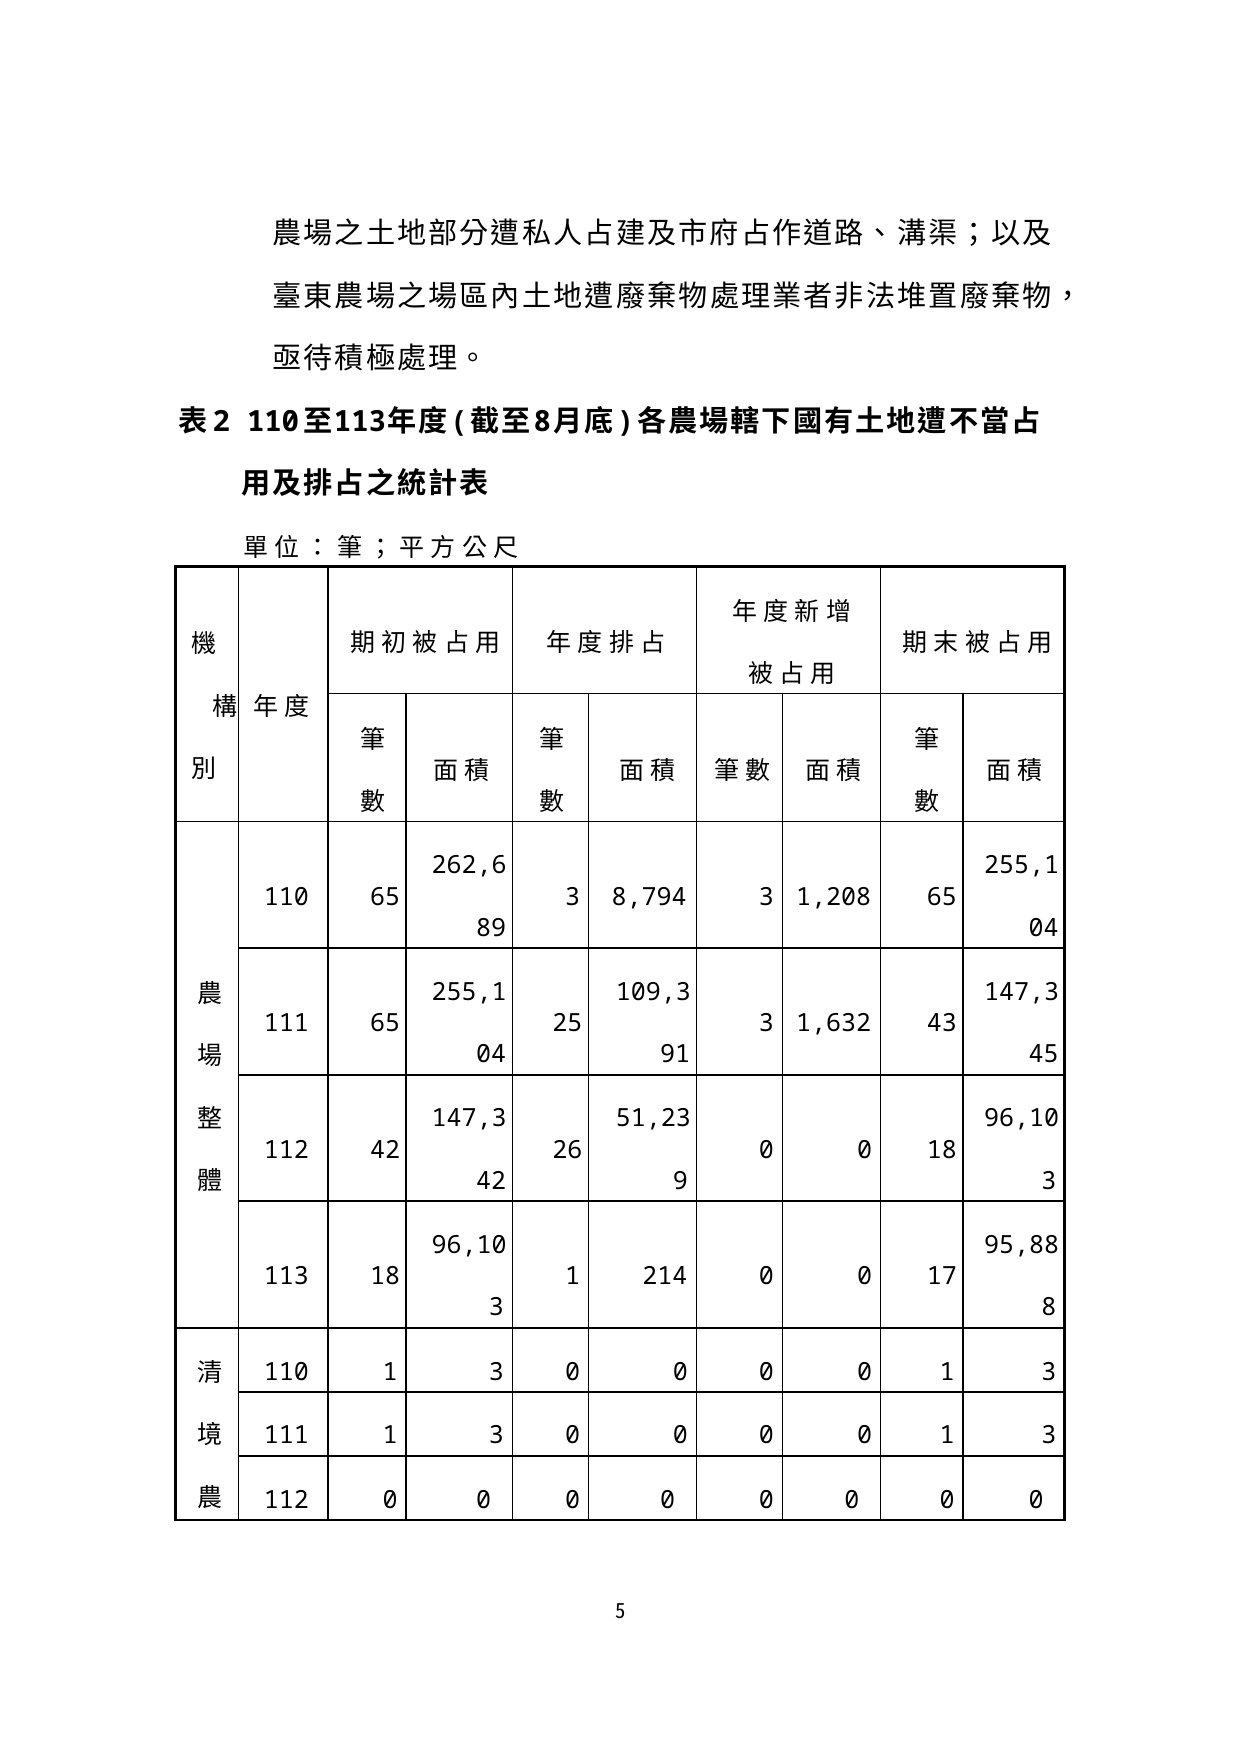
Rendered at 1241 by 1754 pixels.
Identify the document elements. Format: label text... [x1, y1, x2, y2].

table_cell 113 [239, 1202, 327, 1327]
table_cell 1,208 [783, 822, 880, 947]
table_cell 111 [239, 949, 327, 1074]
table_cell 農場 整體 [177, 822, 238, 1327]
table_cell 96,103 [407, 1202, 512, 1327]
table_cell 110 [239, 1329, 327, 1391]
table_cell 3 [697, 949, 782, 1074]
table_header 期初被占用 [329, 568, 512, 693]
table_cell 0 [881, 1457, 962, 1519]
table_cell 3 [407, 1329, 512, 1391]
table_header 年度排占 [513, 568, 696, 693]
table_cell 1 [513, 1202, 588, 1327]
table_cell 112 [239, 1457, 327, 1519]
table_cell 18 [881, 1076, 962, 1200]
table_header 機構 別 [177, 568, 238, 821]
table_cell 147,342 [407, 1076, 512, 1200]
table_cell 0 [783, 1457, 880, 1519]
table_cell 清境農場 [177, 1329, 238, 1519]
table_header 期末被占用 [881, 568, 1063, 693]
table_cell 0 [783, 1202, 880, 1327]
table_cell 0 [513, 1393, 588, 1455]
table_cell 65 [329, 949, 405, 1074]
table_cell 112 [239, 1076, 327, 1200]
table_cell 面積 [783, 694, 880, 821]
table_cell 面積 [589, 694, 696, 821]
table_cell 3 [964, 1393, 1063, 1455]
table_cell 96,103 [964, 1076, 1063, 1200]
table_cell 0 [589, 1393, 696, 1455]
text 復觀該會提供之各農場轄下國有土地遭不當占用及排占情形(詳表2)，113年度截至8月底，遭違法占用之國有土地仍有17筆，面積計9萬5,888平方公尺，約占所經管不動產面積6,215萬6,600平方公尺之0.15%，主要係彰化農場之土地部分遭私人占建及市府占作道路、溝渠；以及臺東農場之場區內土地遭廢棄物處理業者非法堆置廢棄物，亟待積極處理。 [266, 189, 1063, 377]
table_cell 3 [407, 1393, 512, 1455]
table_cell 0 [964, 1457, 1063, 1519]
table_cell 0 [783, 1076, 880, 1200]
table_cell 18 [329, 1202, 405, 1327]
table_cell 95,888 [964, 1202, 1063, 1327]
table_cell 筆數 [513, 694, 588, 821]
table_cell 0 [329, 1457, 405, 1519]
table_cell 255,104 [964, 822, 1063, 947]
table_cell 3 [964, 1329, 1063, 1391]
table_cell 255,104 [407, 949, 512, 1074]
table_cell 面積 [964, 694, 1063, 821]
table_cell 65 [329, 822, 405, 947]
table_cell 0 [697, 1076, 782, 1200]
table_cell 25 [513, 949, 588, 1074]
table_cell 1 [329, 1393, 405, 1455]
table_cell 3 [513, 822, 588, 947]
table_cell 0 [697, 1457, 782, 1519]
table_cell 0 [783, 1393, 880, 1455]
table_cell 8,794 [589, 822, 696, 947]
table_header 年度 [239, 568, 327, 821]
table_cell 42 [329, 1076, 405, 1200]
table_cell 0 [697, 1202, 782, 1327]
table_cell 筆數 [329, 694, 405, 821]
table_cell 0 [783, 1329, 880, 1391]
table_cell 65 [881, 822, 962, 947]
table_cell 111 [239, 1393, 327, 1455]
table_cell 1 [881, 1329, 962, 1391]
table_cell 面積 [407, 694, 512, 821]
table_cell 0 [697, 1329, 782, 1391]
table_cell 0 [513, 1329, 588, 1391]
table_cell 筆數 [697, 694, 782, 821]
table_cell 110 [239, 822, 327, 947]
table_cell 214 [589, 1202, 696, 1327]
table_cell 0 [697, 1393, 782, 1455]
table_cell 17 [881, 1202, 962, 1327]
text 表2 110至113年度(截至8月底)各農場轄下國有土地遭不當占用及排占之統計表 單位：筆；平方公尺 [175, 377, 1063, 564]
table_cell 1 [329, 1329, 405, 1391]
table_cell 0 [513, 1457, 588, 1519]
table_cell 147,345 [964, 949, 1063, 1074]
table_cell 1,632 [783, 949, 880, 1074]
table_cell 51,239 [589, 1076, 696, 1200]
table_cell 26 [513, 1076, 588, 1200]
table_cell 筆數 [881, 694, 962, 821]
table_header 年度新增 被占用 [697, 568, 880, 693]
table_cell 262,689 [407, 822, 512, 947]
table_cell 109,391 [589, 949, 696, 1074]
table_cell 0 [407, 1457, 512, 1519]
table_cell 3 [697, 822, 782, 947]
table_cell 0 [589, 1329, 696, 1391]
table_cell 43 [881, 949, 962, 1074]
table_cell 1 [881, 1393, 962, 1455]
table_cell 0 [589, 1457, 696, 1519]
